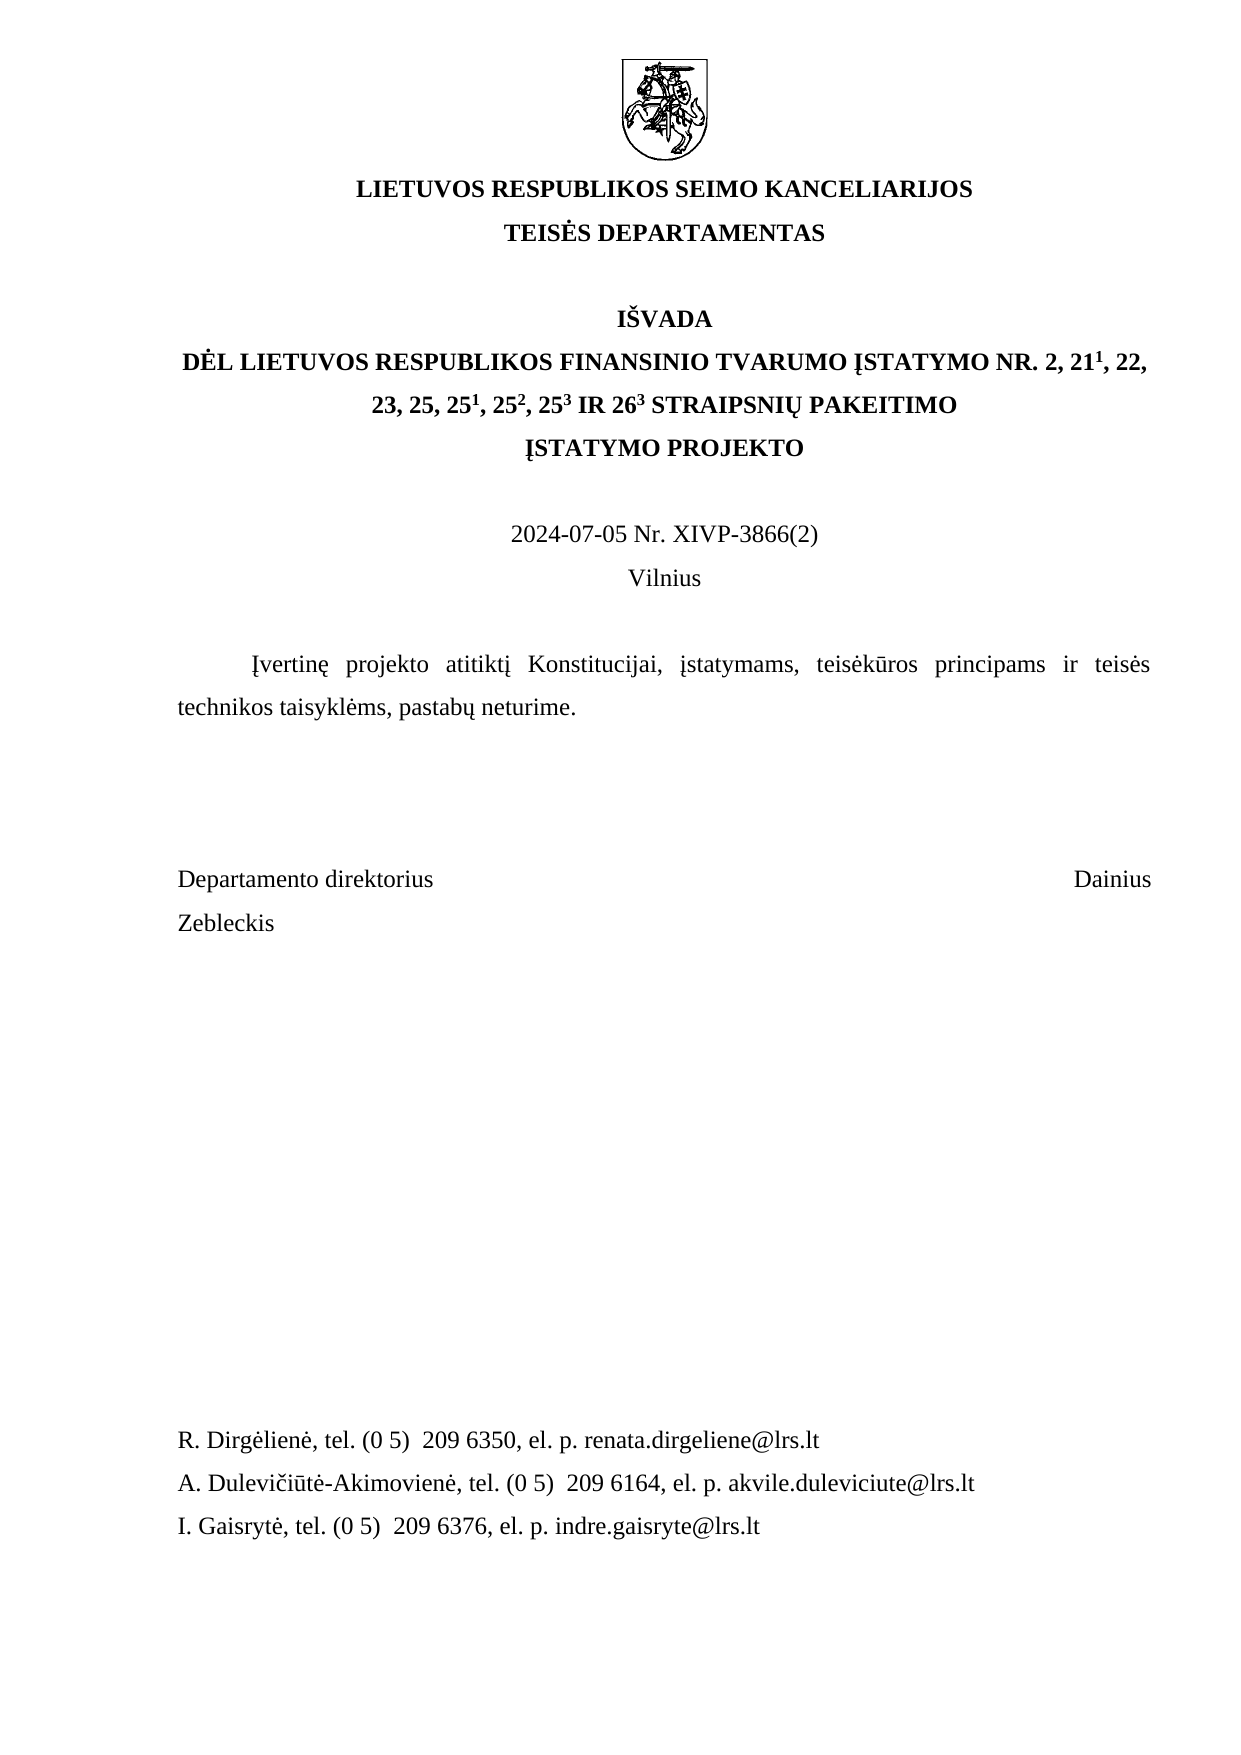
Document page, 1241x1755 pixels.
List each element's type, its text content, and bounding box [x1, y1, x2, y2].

text Vilnius [177, 563, 1152, 591]
text ĮSTATYMO PROJEKTO [177, 433, 1152, 462]
text R. Dirgėlienė, tel. (0 5) 209 6350, el. p. renata.dirgeliene@lrs.lt [177, 1425, 1152, 1454]
text I. Gaisrytė, tel. (0 5) 209 6376, el. p. indre.gaisryte@lrs.lt [177, 1511, 1152, 1540]
text IŠVADA [177, 304, 1152, 333]
text Departamento direktorius Dainius Zebleckis [177, 864, 1152, 936]
text A. Dulevičiūtė-Akimovienė, tel. (0 5) 209 6164, el. p. akvile.duleviciute@lrs.lt [177, 1468, 1152, 1497]
subtitle TEISĖS DEPARTAMENTAS [177, 218, 1152, 246]
text DĖL LIETUVOS RESPUBLIKOS FINANSINIO TVARUMO ĮSTATYMO NR. 2, 211, 22, 23, 25, 251, 252, 253 IR 263 STRAIPSNIŲ PAKEITIMO [177, 347, 1152, 419]
text LIETUVOS RESPUBLIKOS SEIMO KANCELIARIJOS [177, 174, 1152, 203]
text 2024-07-05 Nr. XIVP-3866(2) [177, 519, 1152, 548]
text Įvertinę projekto atitiktį Konstitucijai, įstatymams, teisėkūros principams ir teisės technikos taisyklėms, pastabų neturime. [177, 649, 1152, 721]
